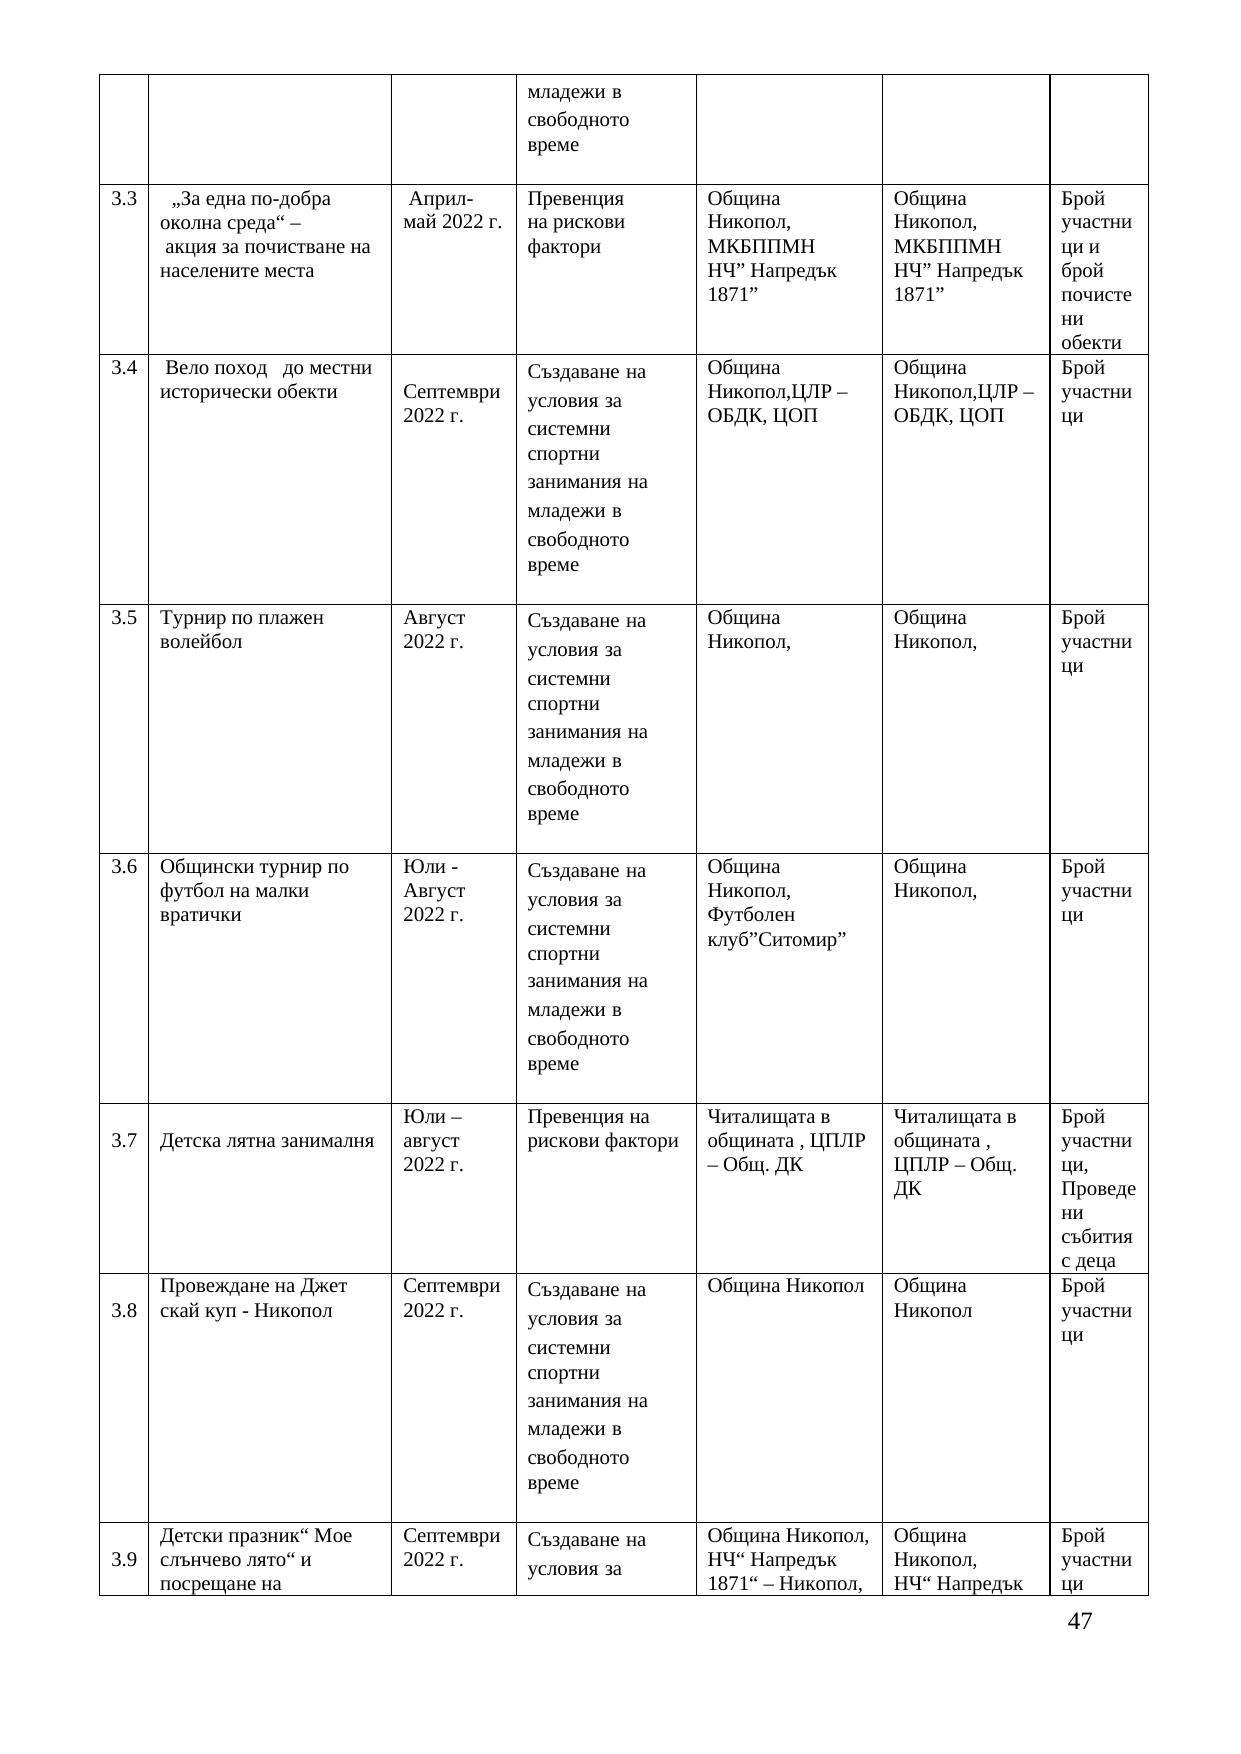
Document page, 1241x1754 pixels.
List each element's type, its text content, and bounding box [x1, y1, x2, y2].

table_cell [100, 75, 148, 184]
table_cell Брой участници [1051, 854, 1148, 1103]
table_cell 3.8 [100, 1274, 148, 1522]
table_cell Община Никопол [883, 1274, 1049, 1522]
table_cell Август 2022 г. [392, 605, 516, 853]
table_cell Община Никопол [697, 1274, 882, 1522]
table_cell Брой участници [1051, 1274, 1148, 1522]
table_cell Община Никопол,ЦЛР – ОБДК, ЦОП [697, 355, 882, 603]
table_cell [883, 75, 1049, 184]
table_cell Общински турнир по футбол на малки вратички [149, 854, 391, 1103]
table_cell Създаване на условия за [517, 1523, 696, 1595]
table_cell Община Никопол, [883, 854, 1049, 1103]
table_cell [1051, 75, 1148, 184]
table_cell Юли – август 2022 г. [392, 1104, 516, 1272]
table_cell Община Никопол, НЧ“ Напредък 1871“ – Никопол, [697, 1523, 882, 1595]
table_cell Април- май 2022 г. [392, 185, 516, 354]
table_cell Септември 2022 г. [392, 355, 516, 603]
table_cell Превенция на рискови фактори [517, 185, 696, 354]
table_cell Община Никопол, [697, 605, 882, 853]
table_cell [697, 75, 882, 184]
table_cell Детски празник“ Мое слънчево лято“ и посрещане на [149, 1523, 391, 1595]
table_cell Община Никопол,ЦЛР – ОБДК, ЦОП [883, 355, 1049, 603]
table_cell Създаване на условия за системни спортни занимания на младежи в свободното време [517, 854, 696, 1103]
table_cell Вело поход до местни исторически обекти [149, 355, 391, 603]
table_cell Юли -Август 2022 г. [392, 854, 516, 1103]
table_cell [149, 75, 391, 184]
table_cell 3.3 [100, 185, 148, 354]
table_cell 3.4 [100, 355, 148, 603]
table_cell Детска лятна занималня [149, 1104, 391, 1272]
table_cell Брой участници [1051, 355, 1148, 603]
table_cell Създаване на условия за системни спортни занимания на младежи в свободното време [517, 1274, 696, 1522]
table_cell 3.7 [100, 1104, 148, 1272]
table_cell „За една по-добра околна среда“ – акция за почистване на населените места [149, 185, 391, 354]
table_cell Превенция на рискови фактори [517, 1104, 696, 1272]
table_cell Община Никопол, МКБППМН НЧ” Напредък 1871” [697, 185, 882, 354]
table_cell Читалищата в общината , ЦПЛР – Общ. ДК [883, 1104, 1049, 1272]
table_cell Община Никопол, Футболен клуб”Ситомир” [697, 854, 882, 1103]
table_cell 3.5 [100, 605, 148, 853]
table_cell 3.6 [100, 854, 148, 1103]
table_cell Турнир по плажен волейбол [149, 605, 391, 853]
table_cell Септември 2022 г. [392, 1523, 516, 1595]
table_cell 3.9 [100, 1523, 148, 1595]
table_cell Брой участници, Проведени събития с деца [1051, 1104, 1148, 1272]
table_cell Създаване на условия за системни спортни занимания на младежи в свободното време [517, 605, 696, 853]
table_cell Създаване на условия за системни спортни занимания на младежи в свободното време [517, 355, 696, 603]
table_cell [392, 75, 516, 184]
table_cell Брой участници и брой почистени обекти [1051, 185, 1148, 354]
table_cell Община Никопол, НЧ“ Напредък [883, 1523, 1049, 1595]
table_cell младежи в свободното време [517, 75, 696, 184]
table_cell Читалищата в общината , ЦПЛР – Общ. ДК [697, 1104, 882, 1272]
table_cell Провеждане на Джет скай куп - Никопол [149, 1274, 391, 1522]
table_cell Община Никопол, [883, 605, 1049, 853]
table_cell Община Никопол, МКБППМН НЧ” Напредък 1871” [883, 185, 1049, 354]
table_cell Септември 2022 г. [392, 1274, 516, 1522]
table_cell Брой участници [1051, 1523, 1148, 1595]
table_cell Брой участници [1051, 605, 1148, 853]
